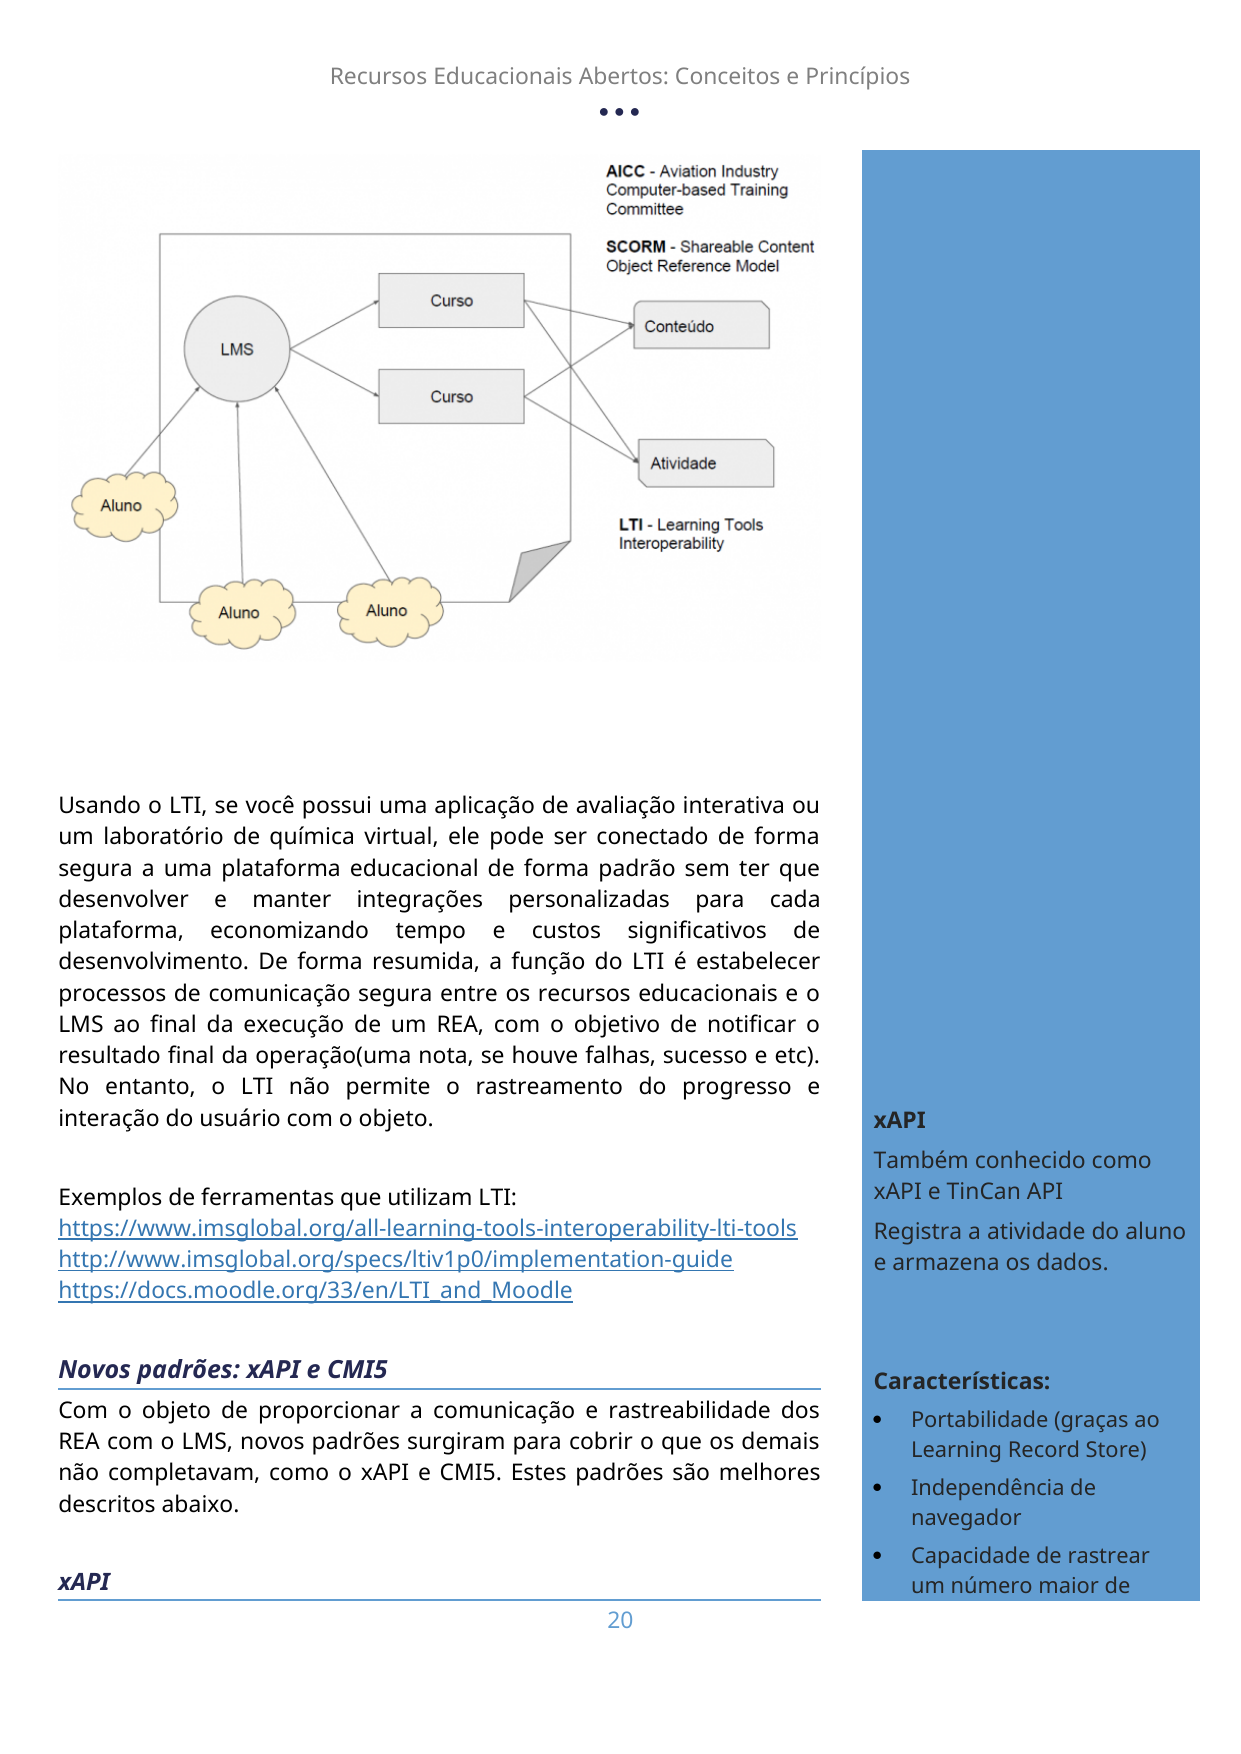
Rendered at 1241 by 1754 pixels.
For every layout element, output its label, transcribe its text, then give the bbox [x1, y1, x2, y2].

table_header [833, 150, 862, 1601]
table_header Interoperabilidade é a capacidade de um sistema ou um objeto digital trocar informações entre si. Para tal utilizam-se diversos mecanismos, tais como WebService (canal de comunicação direta entre dois sistemas ou objetos) e troca de arquivos (os dados são depositados em um arquivo e esse arquivo é transferido). Para que a comunicação seja estabelecida é necessário adotar ou construir um padrão de comunicação entre esses sistemas ou objetos digitais, de tal forma que seja possível a interpretação dos dados que estão sendo transferidos. xAPI Também conhecido como xAPI e TinCan API Registra a atividade do aluno e armazena os dados. Características: Portabilidade (graças ao Learning Record Store) Independência de navegador Capacidade de rastrear um número maior de atividades Acompanhamento de aprendizado off-line A cmi5 é a próxima versão da especificação CMI (Computer-Managed Instruction) do Comitê de Treinamento Baseado na Computação da Indústria de Aviação (AICC). Modernizar a comunicação entre o conteúdo e o LMS [862, 150, 1200, 1601]
table_header Usando o LTI, se você possui uma aplicação de avaliação interativa ou um laboratório de química virtual, ele pode ser conectado de forma segura a uma plataforma educacional de forma padrão sem ter que desenvolver e manter integrações personalizadas para cada plataforma, economizando tempo e custos significativos de desenvolvimento. De forma resumida, a função do LTI é estabelecer processos de comunicação segura entre os recursos educacionais e o LMS ao final da execução de um REA, com o objetivo de notificar o resultado final da operação(uma nota, se houve falhas, sucesso e etc). No entanto, o LTI não permite o rastreamento do progresso e interação do usuário com o objeto. Exemplos de ferramentas que utilizam LTI: https://www.imsglobal.org/all-learning-tools-interoperability-lti-tools http://www.imsglobal.org/specs/ltiv1p0/implementation-guide https://docs.moodle.org/33/en/LTI_and_Moodle Novos padrões: xAPI e CMI5 Com o objeto de proporcionar a comunicação e rastreabilidade dos REA com o LMS, novos padrões surgiram para cobrir o que os demais não completavam, como o xAPI e CMI5. Estes padrões são melhores descritos abaixo. xAPI [47, 150, 832, 1601]
